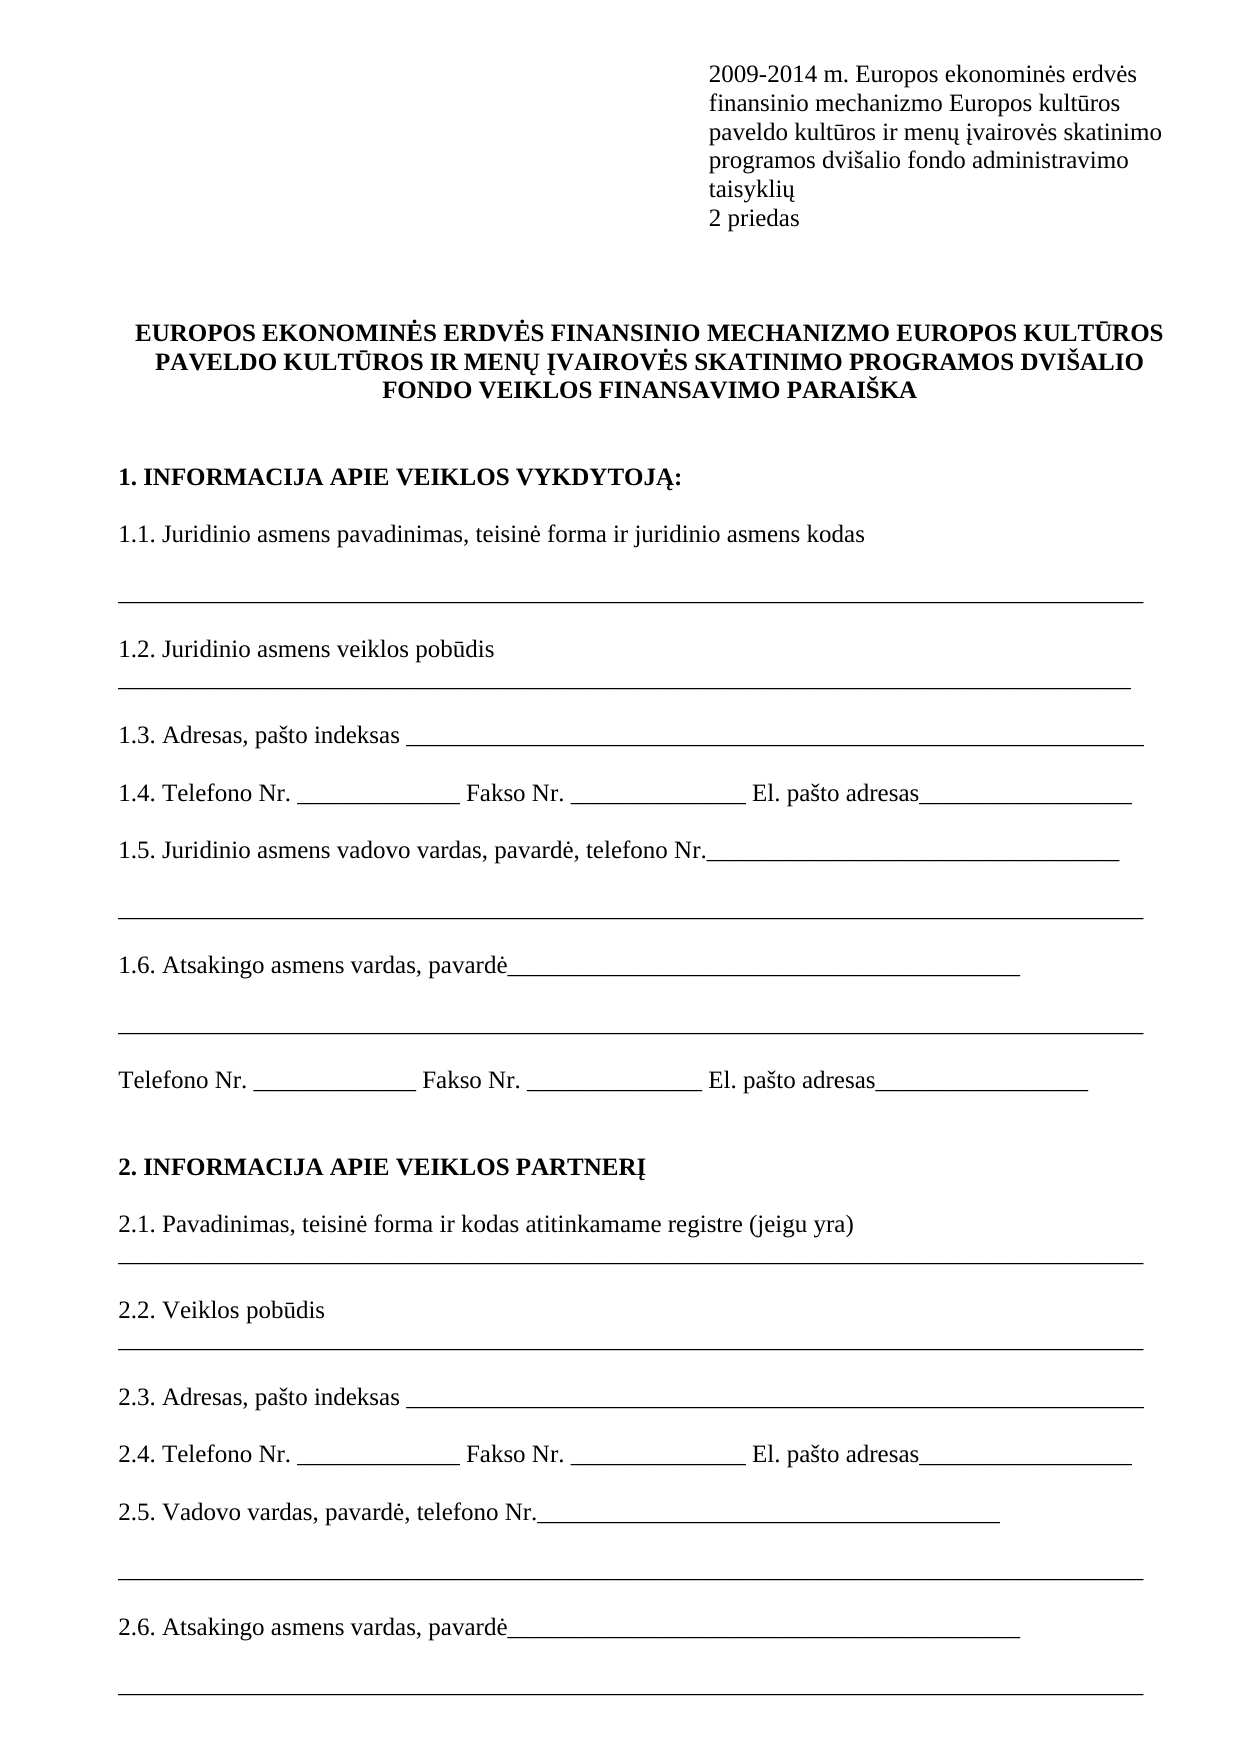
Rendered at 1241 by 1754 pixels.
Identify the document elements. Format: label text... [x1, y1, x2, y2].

text __________________________________________________________________________________ [118, 1669, 1181, 1698]
text 2.5. Vadovo vardas, pavardė, telefono Nr._____________________________________ [118, 1497, 1181, 1525]
text 1.4. Telefono Nr. _____________ Fakso Nr. ______________ El. pašto adresas_________________ [118, 778, 1181, 807]
text 2009-2014 m. Europos ekonominės erdvės finansinio mechanizmo Europos kultūros paveldo kultūros ir menų įvairovės skatinimo programos dvišalio fondo administravimo taisyklių [709, 59, 1181, 203]
text __________________________________________________________________________________ [118, 893, 1181, 922]
text 2.1. Pavadinimas, teisinė forma ir kodas atitinkamame registre (jeigu yra) [118, 1209, 1181, 1238]
text 1.5. Juridinio asmens vadovo vardas, pavardė, telefono Nr._________________________________ [118, 835, 1181, 864]
text __________________________________________________________________________________ [118, 1554, 1181, 1583]
text __________________________________________________________________________________ [118, 1238, 1181, 1267]
text __________________________________________________________________________________ [118, 577, 1181, 605]
text 2. INFORMACIJA APIE VEIKLOS PARTNERĮ [118, 1152, 1181, 1180]
text __________________________________________________________________________________ [118, 1008, 1181, 1037]
text 1.3. Adresas, pašto indeksas ___________________________________________________________ [118, 720, 1181, 749]
text 2.2. Veiklos pobūdis __________________________________________________________________________________ [118, 1295, 1181, 1353]
text 1.2. Juridinio asmens veiklos pobūdis _________________________________________________________________________________ [118, 634, 1181, 692]
text 1.1. Juridinio asmens pavadinimas, teisinė forma ir juridinio asmens kodas [118, 519, 1181, 548]
text 1.6. Atsakingo asmens vardas, pavardė_________________________________________ [118, 950, 1181, 979]
text 2 priedas [709, 203, 1181, 232]
text 2.6. Atsakingo asmens vardas, pavardė_________________________________________ [118, 1612, 1181, 1640]
text 2.4. Telefono Nr. _____________ Fakso Nr. ______________ El. pašto adresas_________________ [118, 1439, 1181, 1468]
text 2.3. Adresas, pašto indeksas ___________________________________________________________ [118, 1382, 1181, 1410]
text 1. INFORMACIJA APIE VEIKLOS VYKDYTOJĄ: [118, 462, 1181, 490]
text EUROPOS EKONOMINĖS ERDVĖS FINANSINIO MECHANIZMO EUROPOS KULTŪROS PAVELDO KULTŪROS IR MENŲ ĮVAIROVĖS SKATINIMO PROGRAMOS DVIŠALIO FONDO VEIKLOS FINANSAVIMO PARAIŠKA [118, 318, 1181, 404]
text Telefono Nr. _____________ Fakso Nr. ______________ El. pašto adresas_________________ [118, 1065, 1181, 1094]
